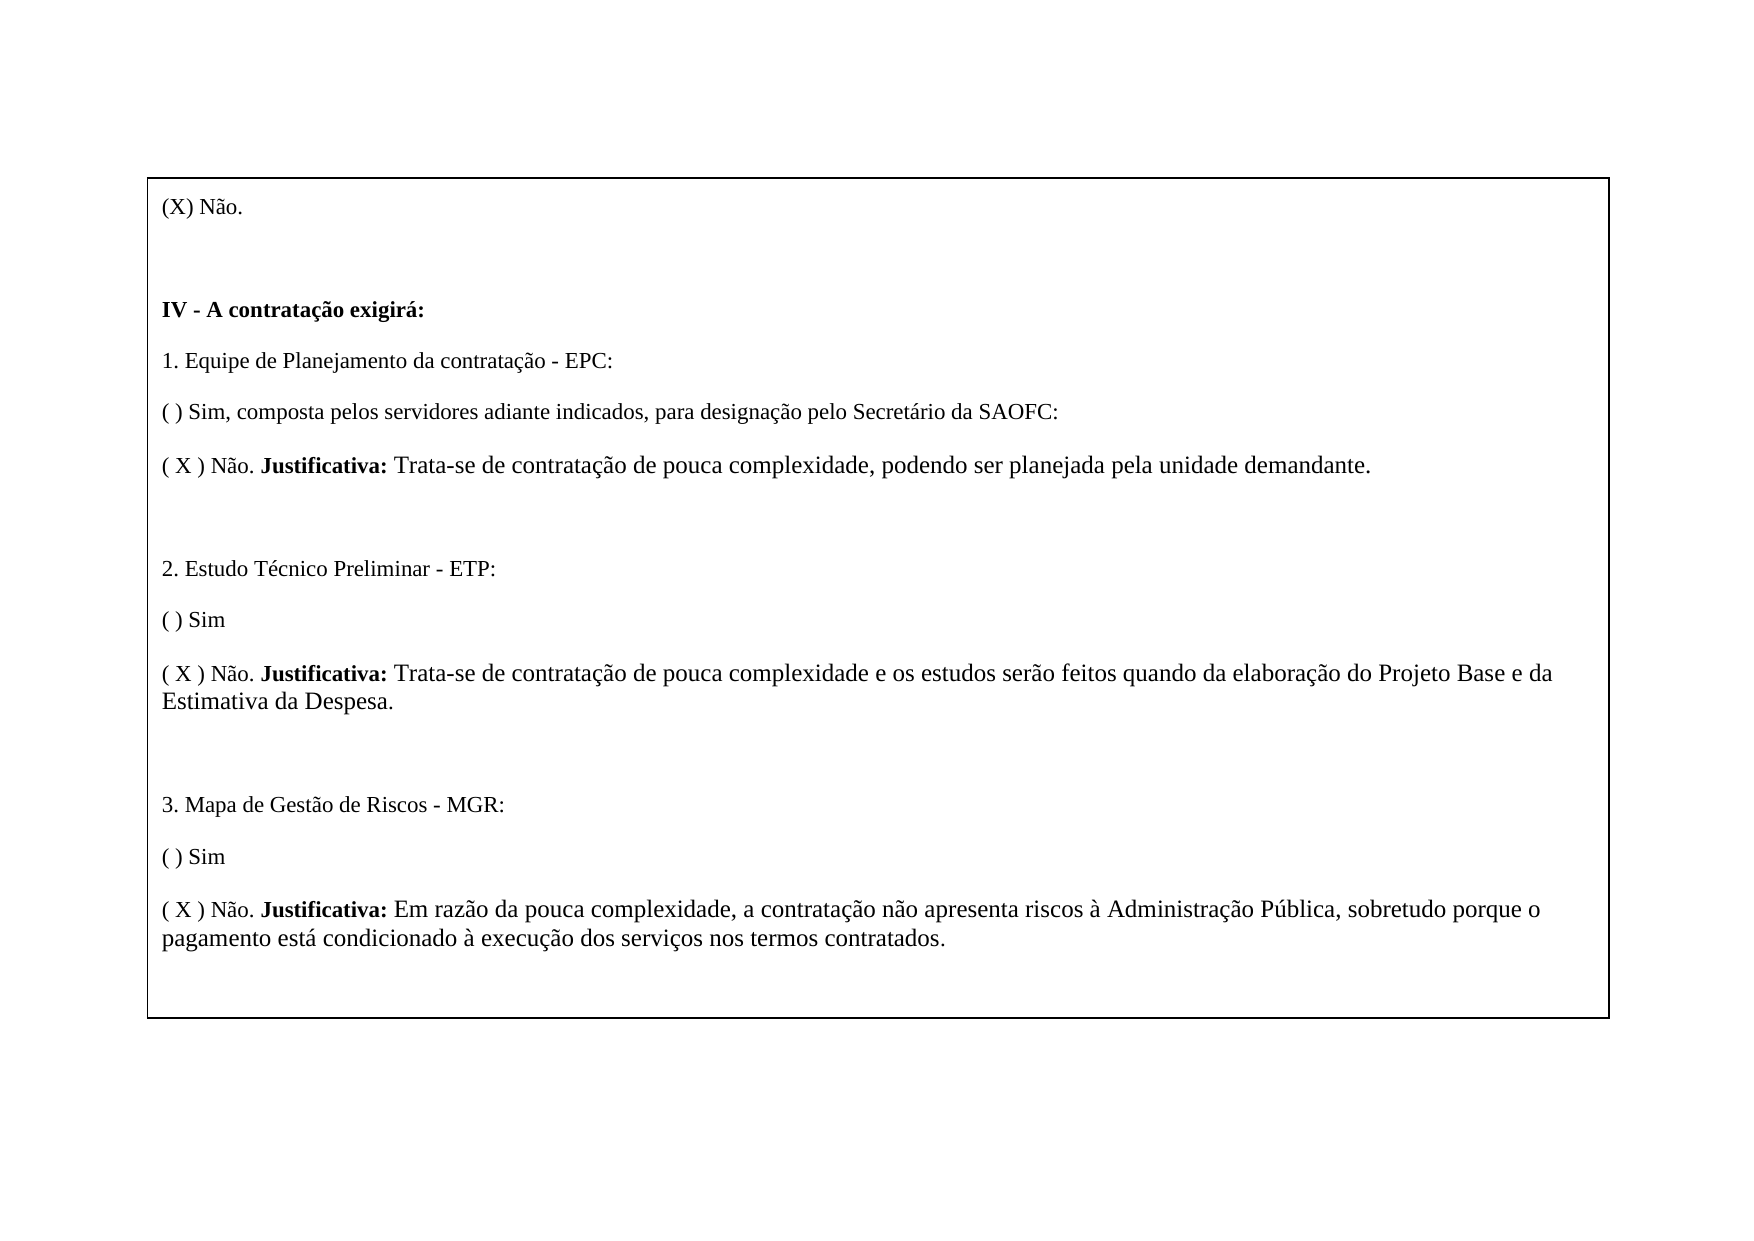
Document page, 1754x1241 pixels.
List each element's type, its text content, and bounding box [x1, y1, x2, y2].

table_cell (X) Não. IV - A contratação exigirá: 1. Equipe de Planejamento da contratação - EPC: ( ) Sim, composta pelos servidores adiante indicados, para designação pelo Secretário da SAOFC: ( X ) Não. Justificativa: Trata-se de contratação de pouca complexidade, podendo ser planejada pela unidade demandante. 2. Estudo Técnico Preliminar - ETP: ( ) Sim ( X ) Não. Justificativa: Trata-se de contratação de pouca complexidade e os estudos serão feitos quando da elaboração do Projeto Base e da Estimativa da Despesa. 3. Mapa de Gestão de Riscos - MGR: ( ) Sim ( X ) Não. Justificativa: Em razão da pouca complexidade, a contratação não apresenta riscos à Administração Pública, sobretudo porque o pagamento está condicionado à execução dos serviços nos termos contratados. [148, 179, 1608, 1017]
